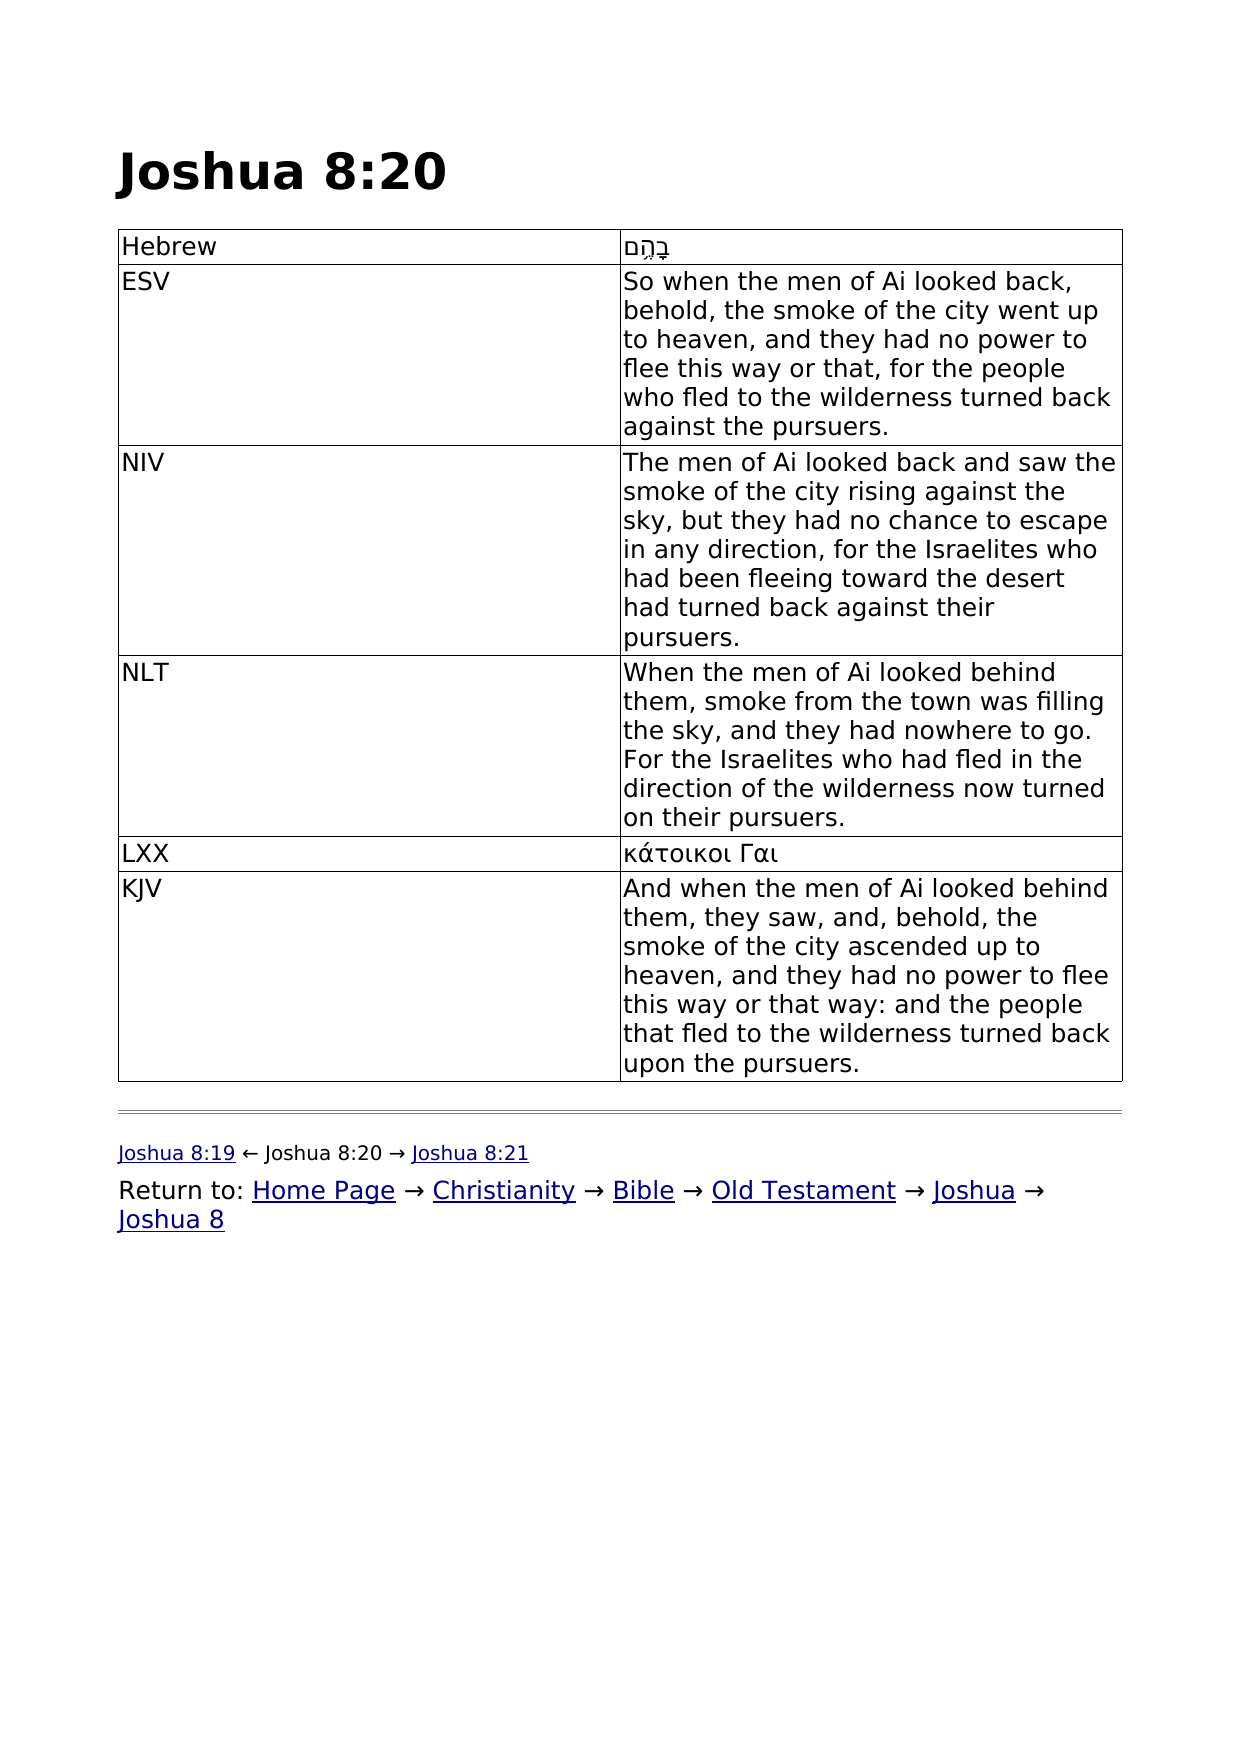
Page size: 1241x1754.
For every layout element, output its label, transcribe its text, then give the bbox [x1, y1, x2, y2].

table_cell The men of Ai looked back and saw the smoke of the city rising against the sky, but they had no chance to escape in any direction, for the Israelites who had been fleeing toward the desert had turned back against their pursuers. [621, 446, 1122, 655]
table_cell LXX [119, 837, 620, 871]
table_header Hebrew [119, 230, 620, 264]
table_cell NIV [119, 446, 620, 655]
table_cell And when the men of Ai looked behind them, they saw, and, behold, the smoke of the city ascended up to heaven, and they had no power to flee this way or that way: and the people that fled to the wilderness turned back upon the pursuers. [621, 872, 1122, 1081]
text Return to: Home Page → Christianity → Bible → Old Testament → Joshua → Joshua 8 [118, 1176, 1122, 1234]
table_cell ESV [119, 265, 620, 445]
table_cell So when the men of Ai looked back, behold, the smoke of the city went up to heaven, and they had no power to flee this way or that, for the people who fled to the wilderness turned back against the pursuers. [621, 265, 1122, 445]
subtitle Joshua 8:20 [118, 143, 1122, 201]
text Joshua 8:19 ← Joshua 8:20 → Joshua 8:21 [118, 1142, 1122, 1176]
table_header בָהֶ֥ם [621, 230, 1122, 264]
table_cell KJV [119, 872, 620, 1081]
table_cell NLT [119, 656, 620, 836]
table_cell When the men of Ai looked behind them, smoke from the town was filling the sky, and they had nowhere to go. For the Israelites who had fled in the direction of the wilderness now turned on their pursuers. [621, 656, 1122, 836]
table_cell κάτοικοι Γαι [621, 837, 1122, 871]
